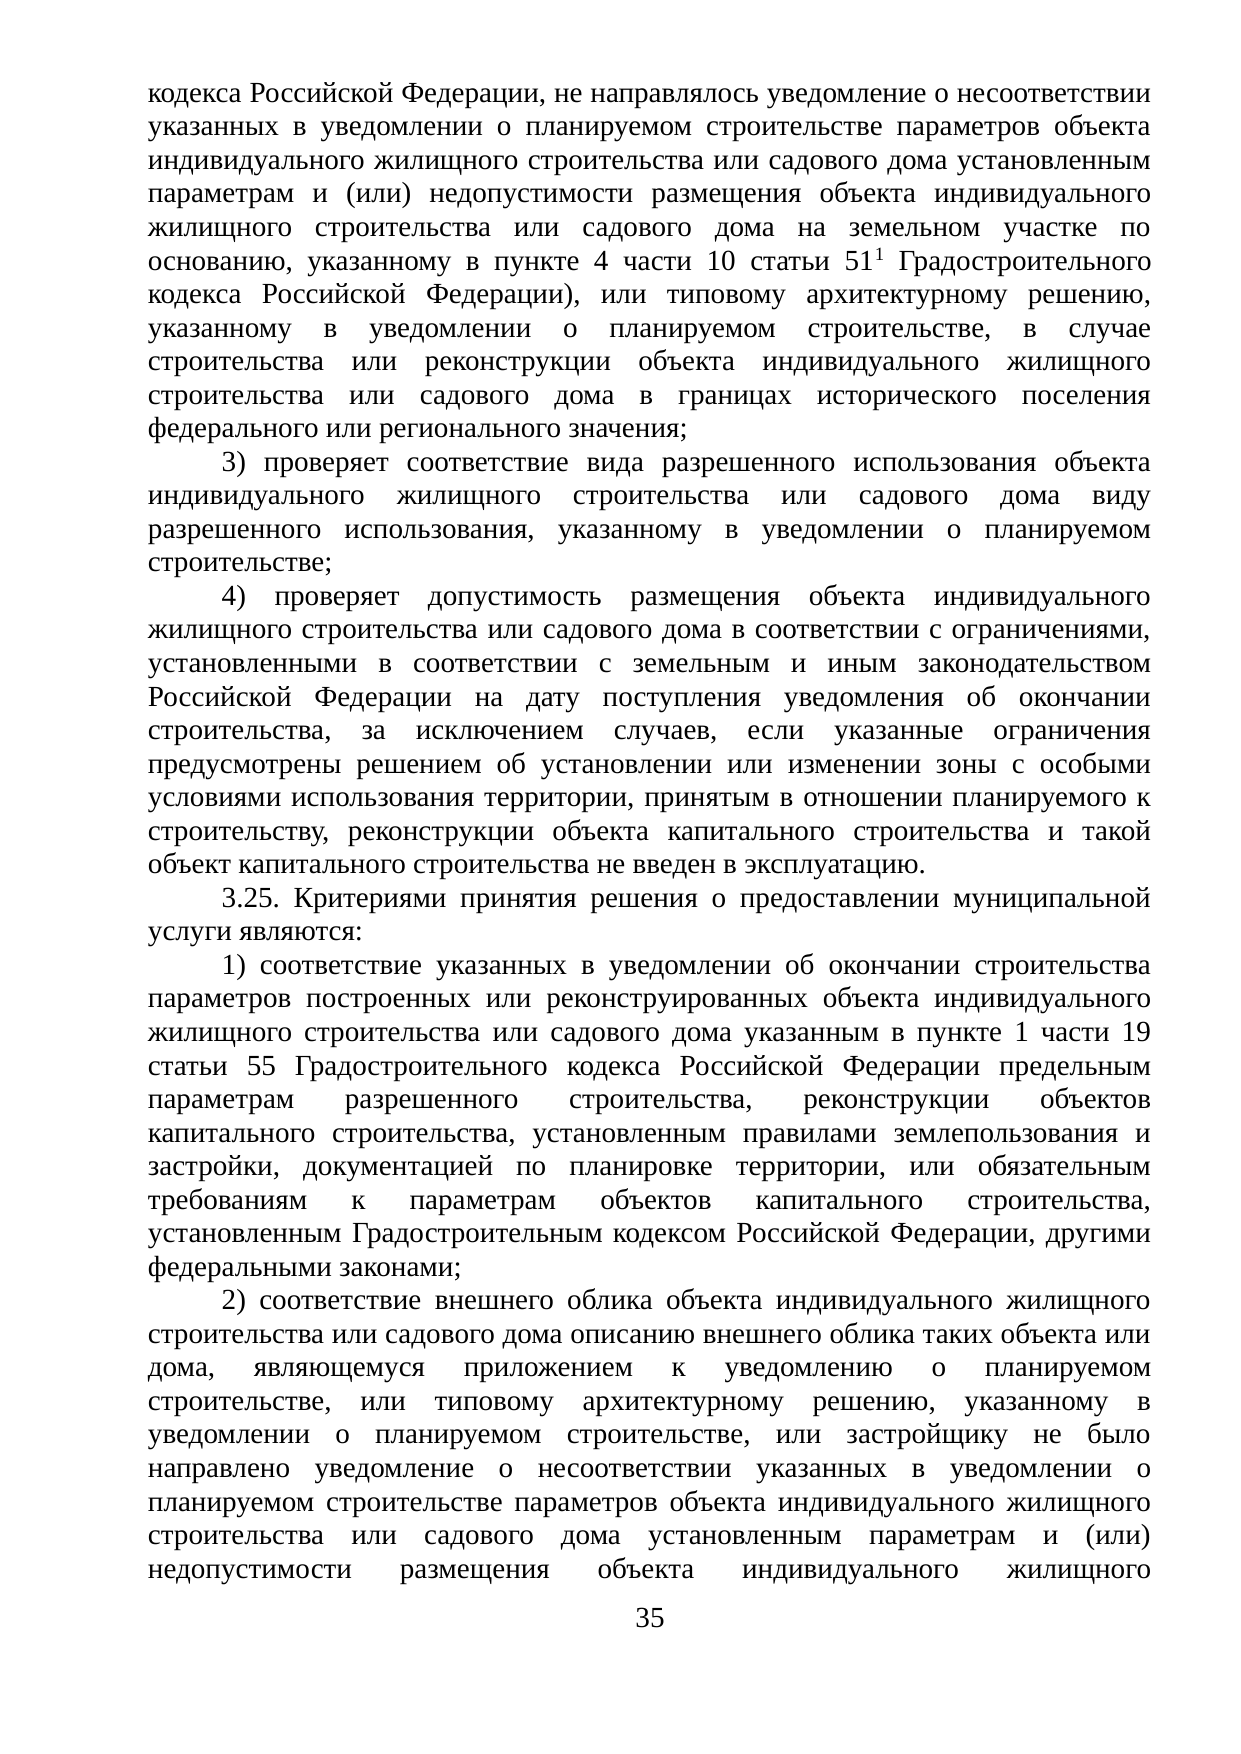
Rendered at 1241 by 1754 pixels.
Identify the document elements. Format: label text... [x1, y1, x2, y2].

text 3) проверяет соответствие вида разрешенного использования объекта индивидуального жилищного строительства или садового дома виду разрешенного использования, указанному в уведомлении о планируемом строительстве; [148, 444, 1152, 578]
text 3.25. Критериями принятия решения о предоставлении муниципальной услуги являются: [148, 880, 1152, 947]
text кодекса Российской Федерации, не направлялось уведомление о несоответствии указанных в уведомлении о планируемом строительстве параметров объекта индивидуального жилищного строительства или садового дома установленным параметрам и (или) недопустимости размещения объекта индивидуального жилищного строительства или садового дома на земельном участке по основанию, указанному в пункте 4 части 10 статьи 511 Градостроительного кодекса Российской Федерации), или типовому архитектурному решению, указанному в уведомлении о планируемом строительстве, в случае строительства или реконструкции объекта индивидуального жилищного строительства или садового дома в границах исторического поселения федерального или регионального значения; [148, 75, 1152, 444]
text 1) соответствие указанных в уведомлении об окончании строительства параметров построенных или реконструированных объекта индивидуального жилищного строительства или садового дома указанным в пункте 1 части 19 статьи 55 Градостроительного кодекса Российской Федерации предельным параметрам разрешенного строительства, реконструкции объектов капитального строительства, установленным правилами землепользования и застройки, документацией по планировке территории, или обязательным требованиям к параметрам объектов капитального строительства, установленным Градостроительным кодексом Российской Федерации, другими федеральными законами; [148, 947, 1152, 1282]
text 2) соответствие внешнего облика объекта индивидуального жилищного строительства или садового дома описанию внешнего облика таких объекта или дома, являющемуся приложением к уведомлению о планируемом строительстве, или типовому архитектурному решению, указанному в уведомлении о планируемом строительстве, или застройщику не было направлено уведомление о несоответствии указанных в уведомлении о планируемом строительстве параметров объекта индивидуального жилищного строительства или садового дома установленным параметрам и (или) недопустимости размещения объекта индивидуального жилищного [148, 1282, 1152, 1584]
text 4) проверяет допустимость размещения объекта индивидуального жилищного строительства или садового дома в соответствии с ограничениями, установленными в соответствии с земельным и иным законодательством Российской Федерации на дату поступления уведомления об окончании строительства, за исключением случаев, если указанные ограничения предусмотрены решением об установлении или изменении зоны с особыми условиями использования территории, принятым в отношении планируемого к строительству, реконструкции объекта капитального строительства и такой объект капитального строительства не введен в эксплуатацию. [148, 578, 1152, 880]
